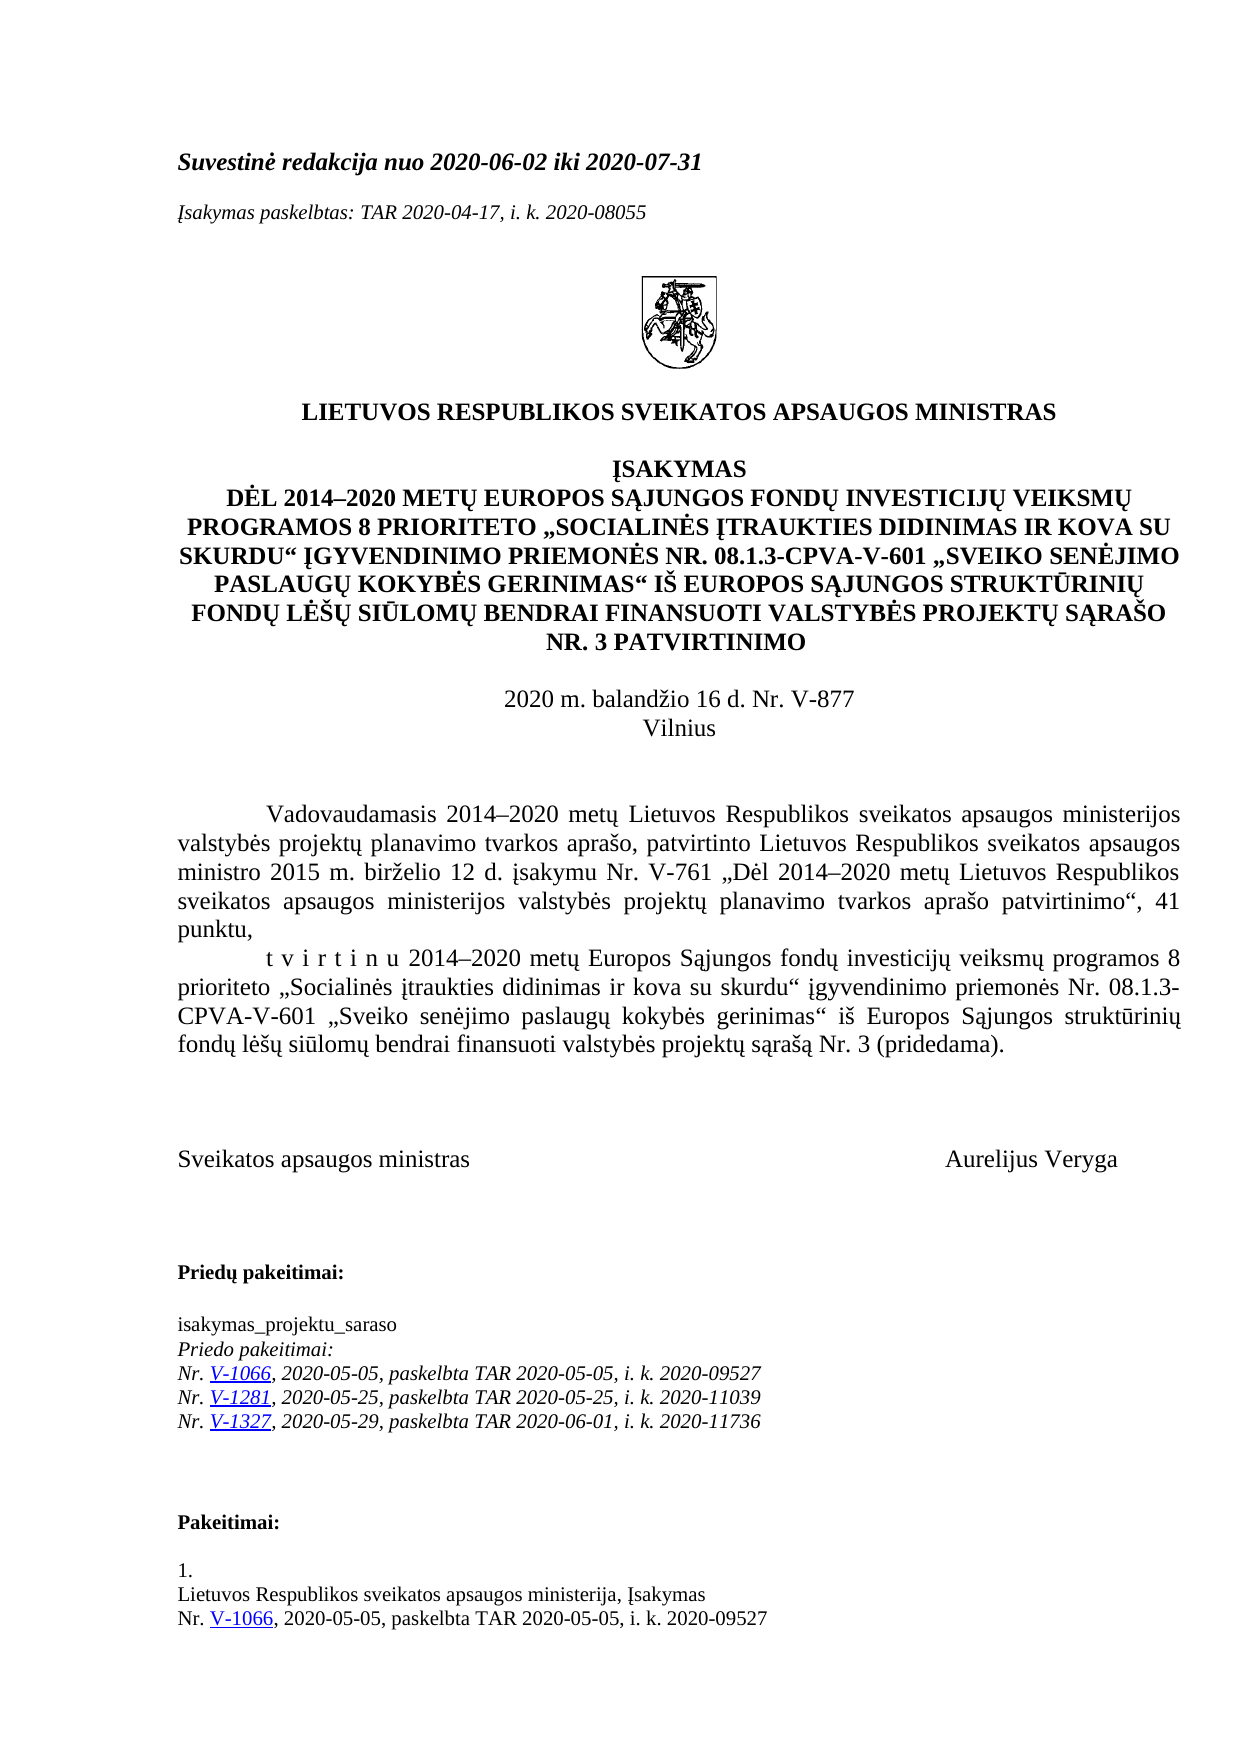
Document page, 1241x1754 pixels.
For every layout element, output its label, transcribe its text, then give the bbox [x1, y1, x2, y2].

text Suvestinė redakcija nuo 2020-06-02 iki 2020-07-31 [177, 147, 1181, 176]
text DĖL 2014–2020 METŲ EUROPOS SĄJUNGOS FONDŲ INVESTICIJŲ VEIKSMŲ PROGRAMOS 8 PRIORITETO „SOCIALINĖS ĮTRAUKTIES DIDINIMAS IR KOVA SU SKURDU“ ĮGYVENDINIMO PRIEMONĖS NR. 08.1.3-CPVA-V-601 „SVEIKO SENĖJIMO PASLAUGŲ KOKYBĖS GERINIMAS“ IŠ EUROPOS SĄJUNGOS STRUKTŪRINIŲ FONDŲ LĖŠŲ SIŪLOMŲ BENDRAI FINANSUOTI VALSTYBĖS PROJEKTŲ SĄRAŠO NR. 3 PATVIRTINIMO [177, 483, 1181, 656]
text ĮSAKYMAS [177, 454, 1181, 483]
text Vilnius [177, 713, 1181, 742]
text Nr. V-1066, 2020-05-05, paskelbta TAR 2020-05-05, i. k. 2020-09527 [177, 1361, 1181, 1384]
text Nr. V-1327, 2020-05-29, paskelbta TAR 2020-06-01, i. k. 2020-11736 [177, 1409, 1181, 1433]
text Lietuvos Respublikos sveikatos apsaugos ministerija, Įsakymas [177, 1582, 1181, 1606]
text isakymas_projektu_saraso [177, 1312, 1181, 1336]
text Priedo pakeitimai: [177, 1336, 1181, 1361]
text Pakeitimai: [177, 1509, 1181, 1534]
text LIETUVOS RESPUBLIKOS SVEIKATOS APSAUGOS MINISTRAS [177, 397, 1181, 426]
text t v i r t i n u 2014–2020 metų Europos Sąjungos fondų investicijų veiksmų programos 8 prioriteto „Socialinės įtraukties didinimas ir kova su skurdu“ įgyvendinimo priemonės Nr. 08.1.3-CPVA-V-601 „Sveiko senėjimo paslaugų kokybės gerinimas“ iš Europos Sąjungos struktūrinių fondų lėšų siūlomų bendrai finansuoti valstybės projektų sąrašą Nr. 3 (pridedama). [177, 943, 1181, 1058]
text Nr. V-1281, 2020-05-25, paskelbta TAR 2020-05-25, i. k. 2020-11039 [177, 1384, 1181, 1409]
text 1. [177, 1558, 1181, 1582]
text Vadovaudamasis 2014–2020 metų Lietuvos Respublikos sveikatos apsaugos ministerijos valstybės projektų planavimo tvarkos aprašo, patvirtinto Lietuvos Respublikos sveikatos apsaugos ministro 2015 m. birželio 12 d. įsakymu Nr. V-761 „Dėl 2014–2020 metų Lietuvos Respublikos sveikatos apsaugos ministerijos valstybės projektų planavimo tvarkos aprašo patvirtinimo“, 41 punktu, [177, 799, 1181, 943]
text Sveikatos apsaugos ministras Aurelijus Veryga [177, 1144, 1181, 1173]
text Įsakymas paskelbtas: TAR 2020-04-17, i. k. 2020-08055 [177, 200, 1181, 224]
text 2020 m. balandžio 16 d. Nr. V-877 [177, 684, 1181, 713]
text Nr. V-1066, 2020-05-05, paskelbta TAR 2020-05-05, i. k. 2020-09527 [177, 1606, 1181, 1630]
text Priedų pakeitimai: [177, 1259, 1181, 1284]
